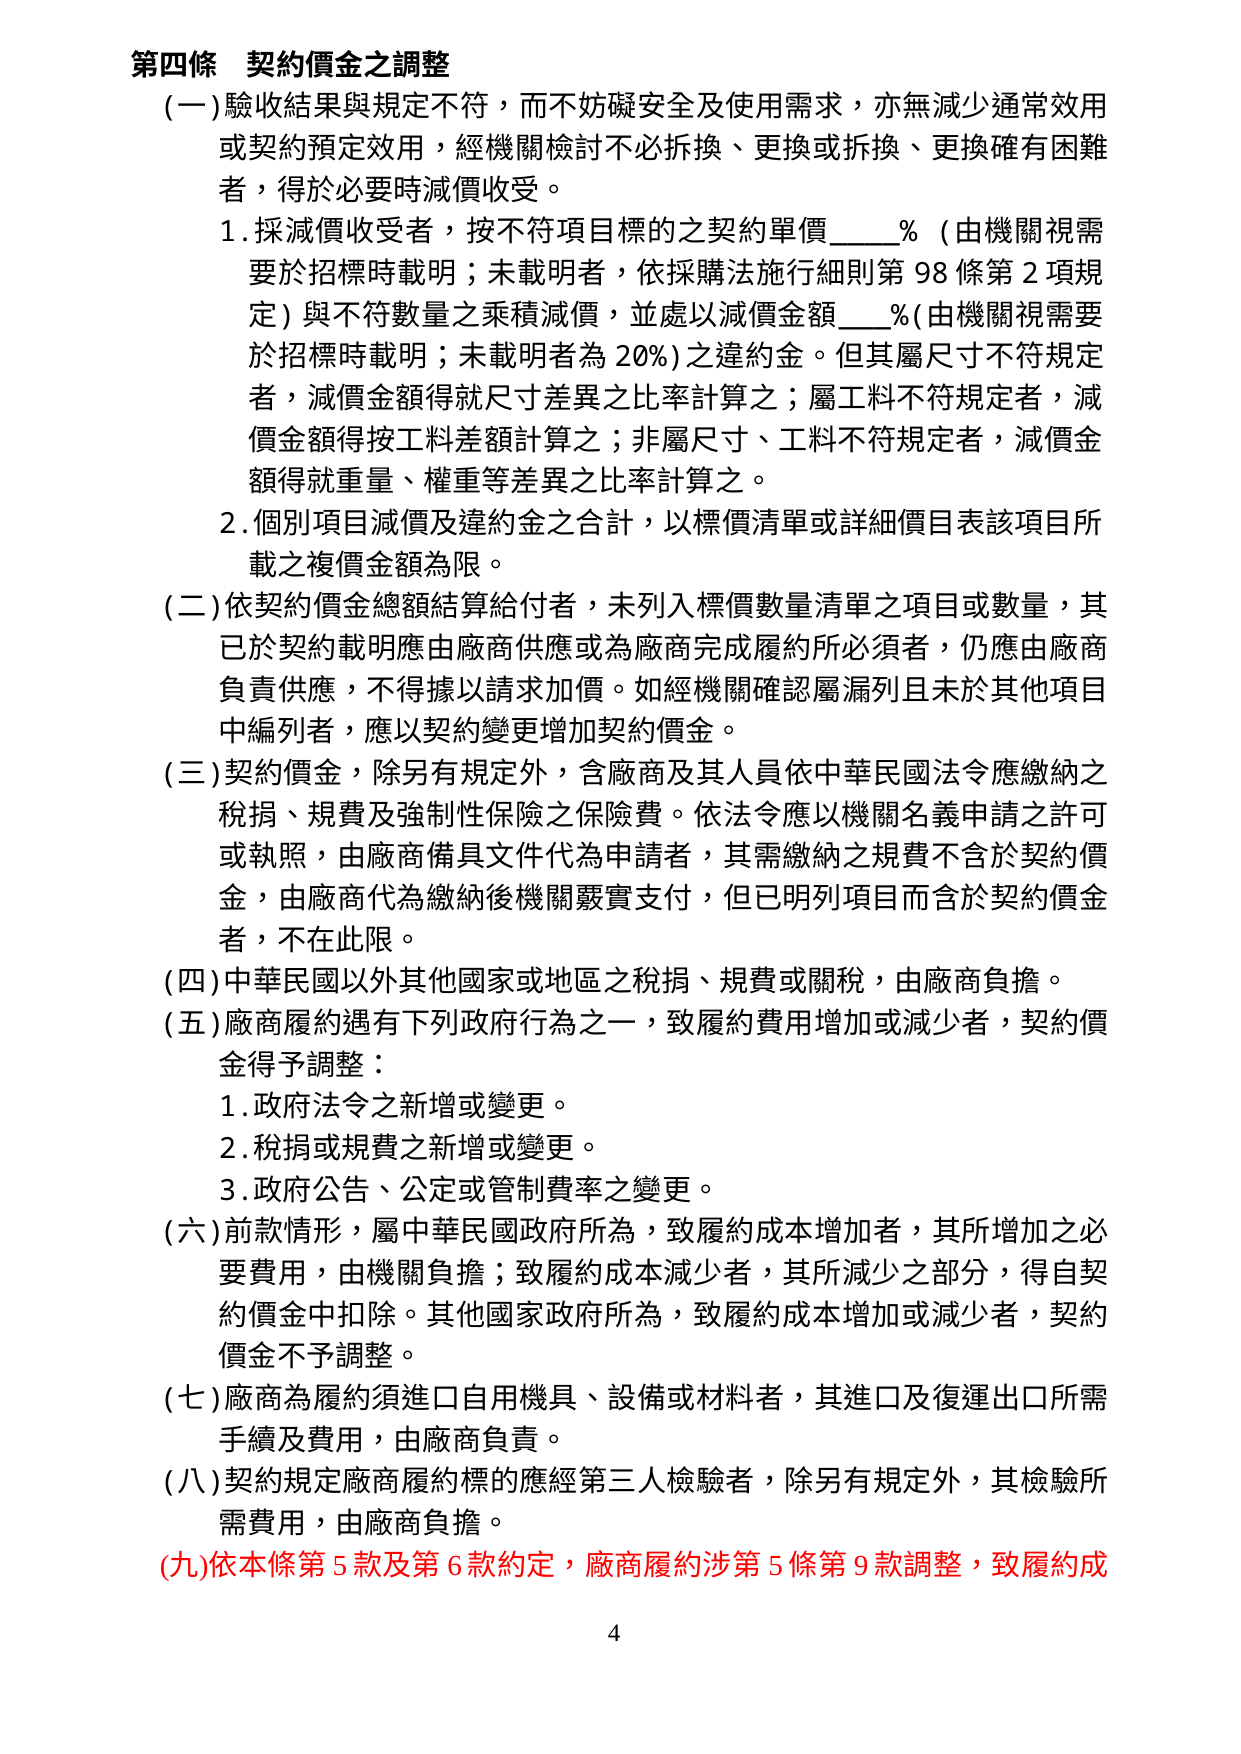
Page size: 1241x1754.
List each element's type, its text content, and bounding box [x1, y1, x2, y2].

text (七)廠商為履約須進口自用機具、設備或材料者，其進口及復運出口所需手續及費用，由廠商負責。 [159, 1375, 1110, 1458]
text (四)中華民國以外其他國家或地區之稅捐、規費或關稅，由廠商負擔。 [159, 958, 1110, 1000]
text 2.個別項目減價及違約金之合計，以標價清單或詳細價目表該項目所載之複價金額為限。 [218, 500, 1104, 583]
text (六)前款情形，屬中華民國政府所為，致履約成本增加者，其所增加之必要費用，由機關負擔；致履約成本減少者，其所減少之部分，得自契約價金中扣除。其他國家政府所為，致履約成本增加或減少者，契約價金不予調整。 [159, 1208, 1110, 1375]
text 第四條 契約價金之調整 [130, 42, 1110, 83]
text 1.採減價收受者，按不符項目標的之契約單價____% (由機關視需要於招標時載明；未載明者，依採購法施行細則第98條第2項規定) 與不符數量之乘積減價，並處以減價金額___%(由機關視需要於招標時載明；未載明者為20%)之違約金。但其屬尺寸不符規定者，減價金額得就尺寸差異之比率計算之；屬工料不符規定者，減價金額得按工料差額計算之；非屬尺寸、工料不符規定者，減價金額得就重量、權重等差異之比率計算之。 [218, 208, 1104, 500]
text 1.政府法令之新增或變更。 [218, 1083, 1104, 1125]
text (九)依本條第5款及第6款約定，廠商履約涉第5條第9款調整，致履約成 [159, 1542, 1110, 1583]
text (三)契約價金，除另有規定外，含廠商及其人員依中華民國法令應繳納之稅捐、規費及強制性保險之保險費。依法令應以機關名義申請之許可或執照，由廠商備具文件代為申請者，其需繳納之規費不含於契約價金，由廠商代為繳納後機關覈實支付，但已明列項目而含於契約價金者，不在此限。 [159, 750, 1110, 958]
text 3.政府公告、公定或管制費率之變更。 [218, 1167, 1104, 1208]
text (二)依契約價金總額結算給付者，未列入標價數量清單之項目或數量，其已於契約載明應由廠商供應或為廠商完成履約所必須者，仍應由廠商負責供應，不得據以請求加價。如經機關確認屬漏列且未於其他項目中編列者，應以契約變更增加契約價金。 [159, 583, 1110, 750]
text (八)契約規定廠商履約標的應經第三人檢驗者，除另有規定外，其檢驗所需費用，由廠商負擔。 [159, 1458, 1110, 1542]
text (一)驗收結果與規定不符，而不妨礙安全及使用需求，亦無減少通常效用或契約預定效用，經機關檢討不必拆換、更換或拆換、更換確有困難者，得於必要時減價收受。 [159, 83, 1110, 208]
text 2.稅捐或規費之新增或變更。 [218, 1125, 1104, 1167]
text (五)廠商履約遇有下列政府行為之一，致履約費用增加或減少者，契約價金得予調整： [159, 1000, 1110, 1083]
